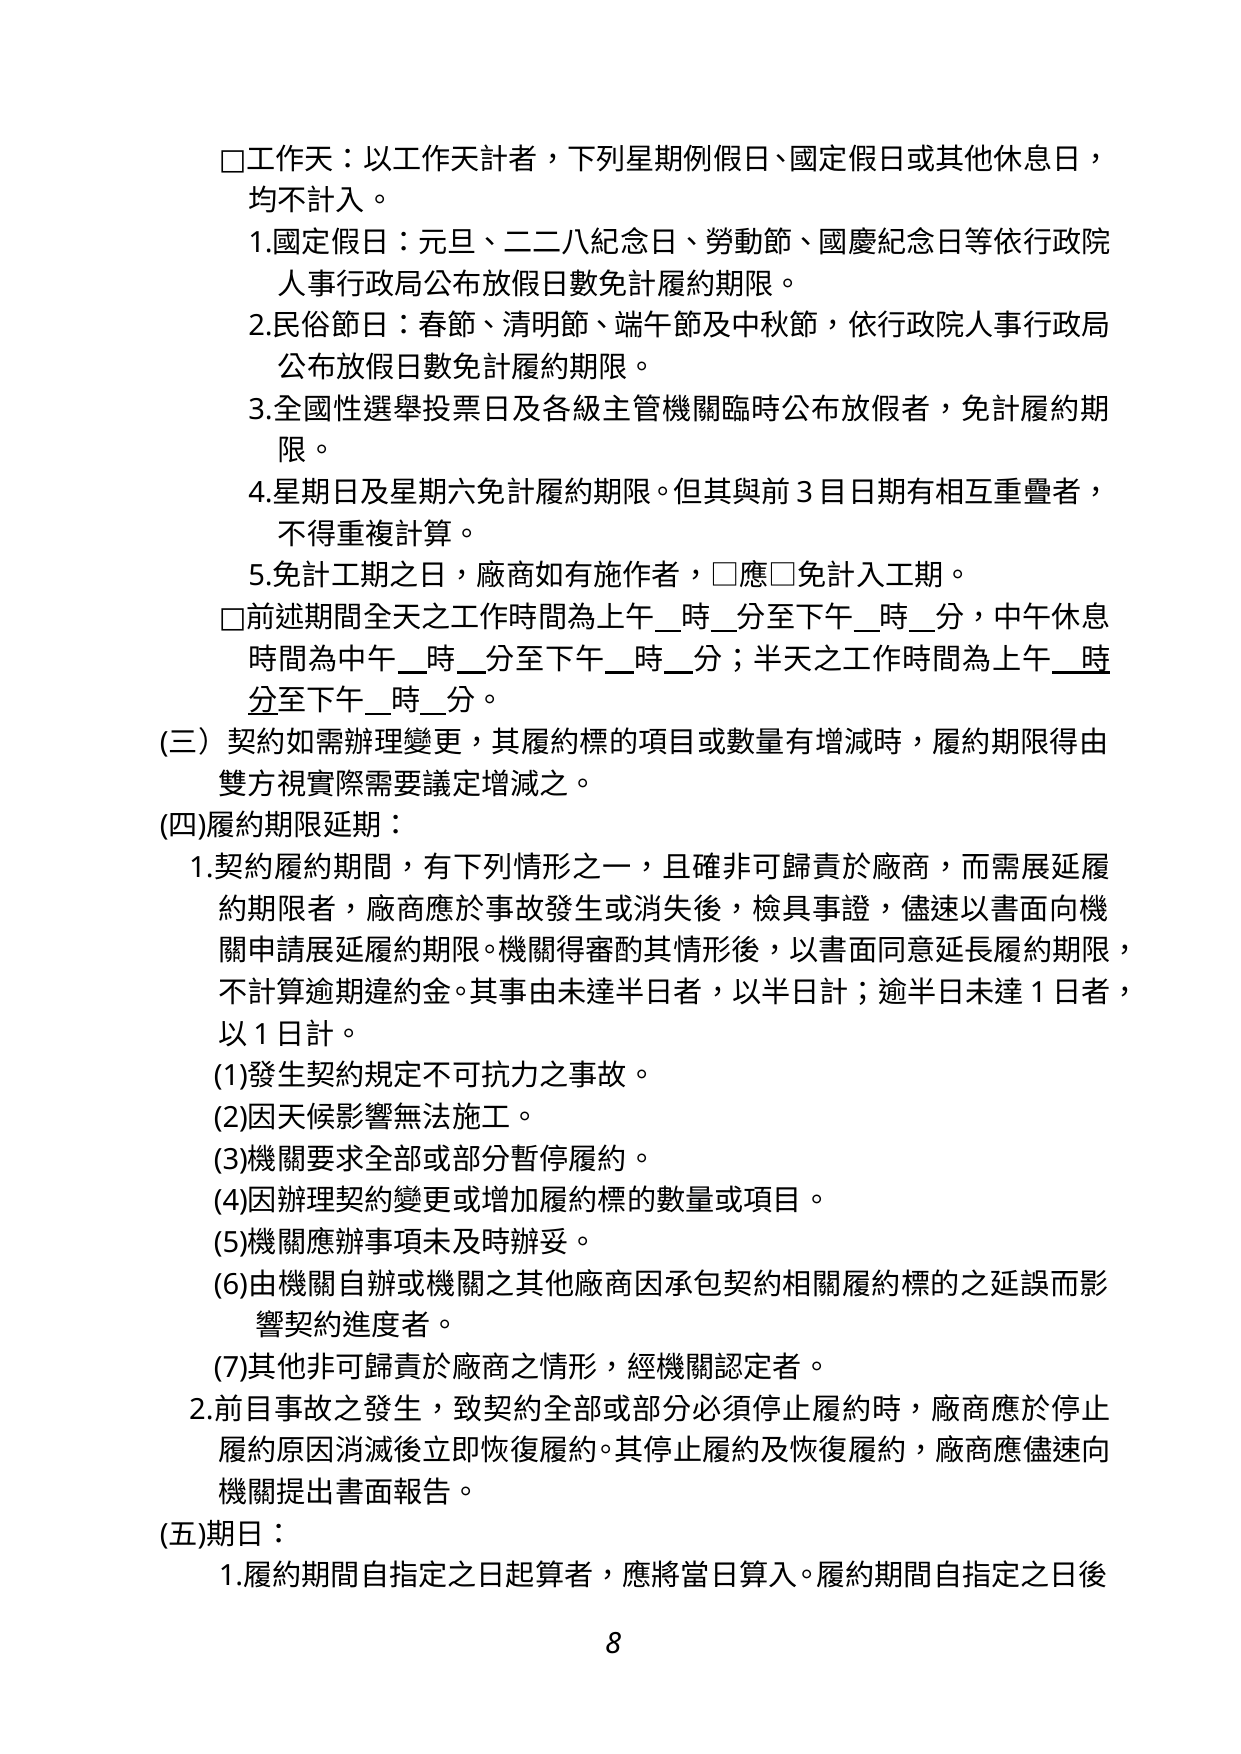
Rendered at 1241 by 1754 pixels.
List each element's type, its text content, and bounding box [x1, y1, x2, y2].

text □前述期間全天之工作時間為上午 時 分至下午 時 分，中午休息時間為中午 時 分至下午 時 分；半天之工作時間為上午 時 分至下午 時 分。 [218, 594, 1110, 719]
text (1)發生契約規定不可抗力之事故。 [213, 1052, 1110, 1094]
text □工作天：以工作天計者，下列星期例假日、國定假日或其他休息日，均不計入。 [218, 136, 1110, 219]
text 3.全國性選舉投票日及各級主管機關臨時公布放假者，免計履約期限。 [248, 386, 1110, 469]
text 2.民俗節日：春節、清明節、端午節及中秋節，依行政院人事行政局公布放假日數免計履約期限。 [248, 302, 1110, 386]
text 1.契約履約期間，有下列情形之一，且確非可歸責於廠商，而需展延履約期限者，廠商應於事故發生或消失後，檢具事證，儘速以書面向機關申請展延履約期限。機關得審酌其情形後，以書面同意延長履約期限，不計算逾期違約金。其事由未達半日者，以半日計；逾半日未達1日者，以1日計。 [189, 844, 1110, 1052]
text (四)履約期限延期： [159, 802, 1110, 844]
text (五)期日： [159, 1511, 1110, 1552]
text (6)由機關自辦或機關之其他廠商因承包契約相關履約標的之延誤而影響契約進度者。 [213, 1261, 1110, 1344]
text (5)機關應辦事項未及時辦妥。 [213, 1219, 1110, 1261]
text (三）契約如需辦理變更，其履約標的項目或數量有增減時，履約期限得由雙方視實際需要議定增減之。 [159, 719, 1110, 802]
text (4)因辦理契約變更或增加履約標的數量或項目。 [213, 1177, 1110, 1219]
text 1.國定假日：元旦、二二八紀念日、勞動節、國慶紀念日等依行政院人事行政局公布放假日數免計履約期限。 [248, 219, 1110, 302]
text 2.前目事故之發生，致契約全部或部分必須停止履約時，廠商應於停止履約原因消滅後立即恢復履約。其停止履約及恢復履約，廠商應儘速向機關提出書面報告。 [189, 1386, 1110, 1511]
text 5.免計工期之日，廠商如有施作者，□應□免計入工期。 [248, 552, 1110, 594]
text (3)機關要求全部或部分暫停履約。 [213, 1136, 1110, 1177]
text 1.履約期間自指定之日起算者，應將當日算入。履約期間自指定之日後 [218, 1552, 1108, 1594]
text (7)其他非可歸責於廠商之情形，經機關認定者。 [213, 1344, 1110, 1386]
text (2)因天候影響無法施工。 [213, 1094, 1110, 1136]
text 4.星期日及星期六免計履約期限。但其與前3目日期有相互重疊者，不得重複計算。 [248, 469, 1110, 552]
